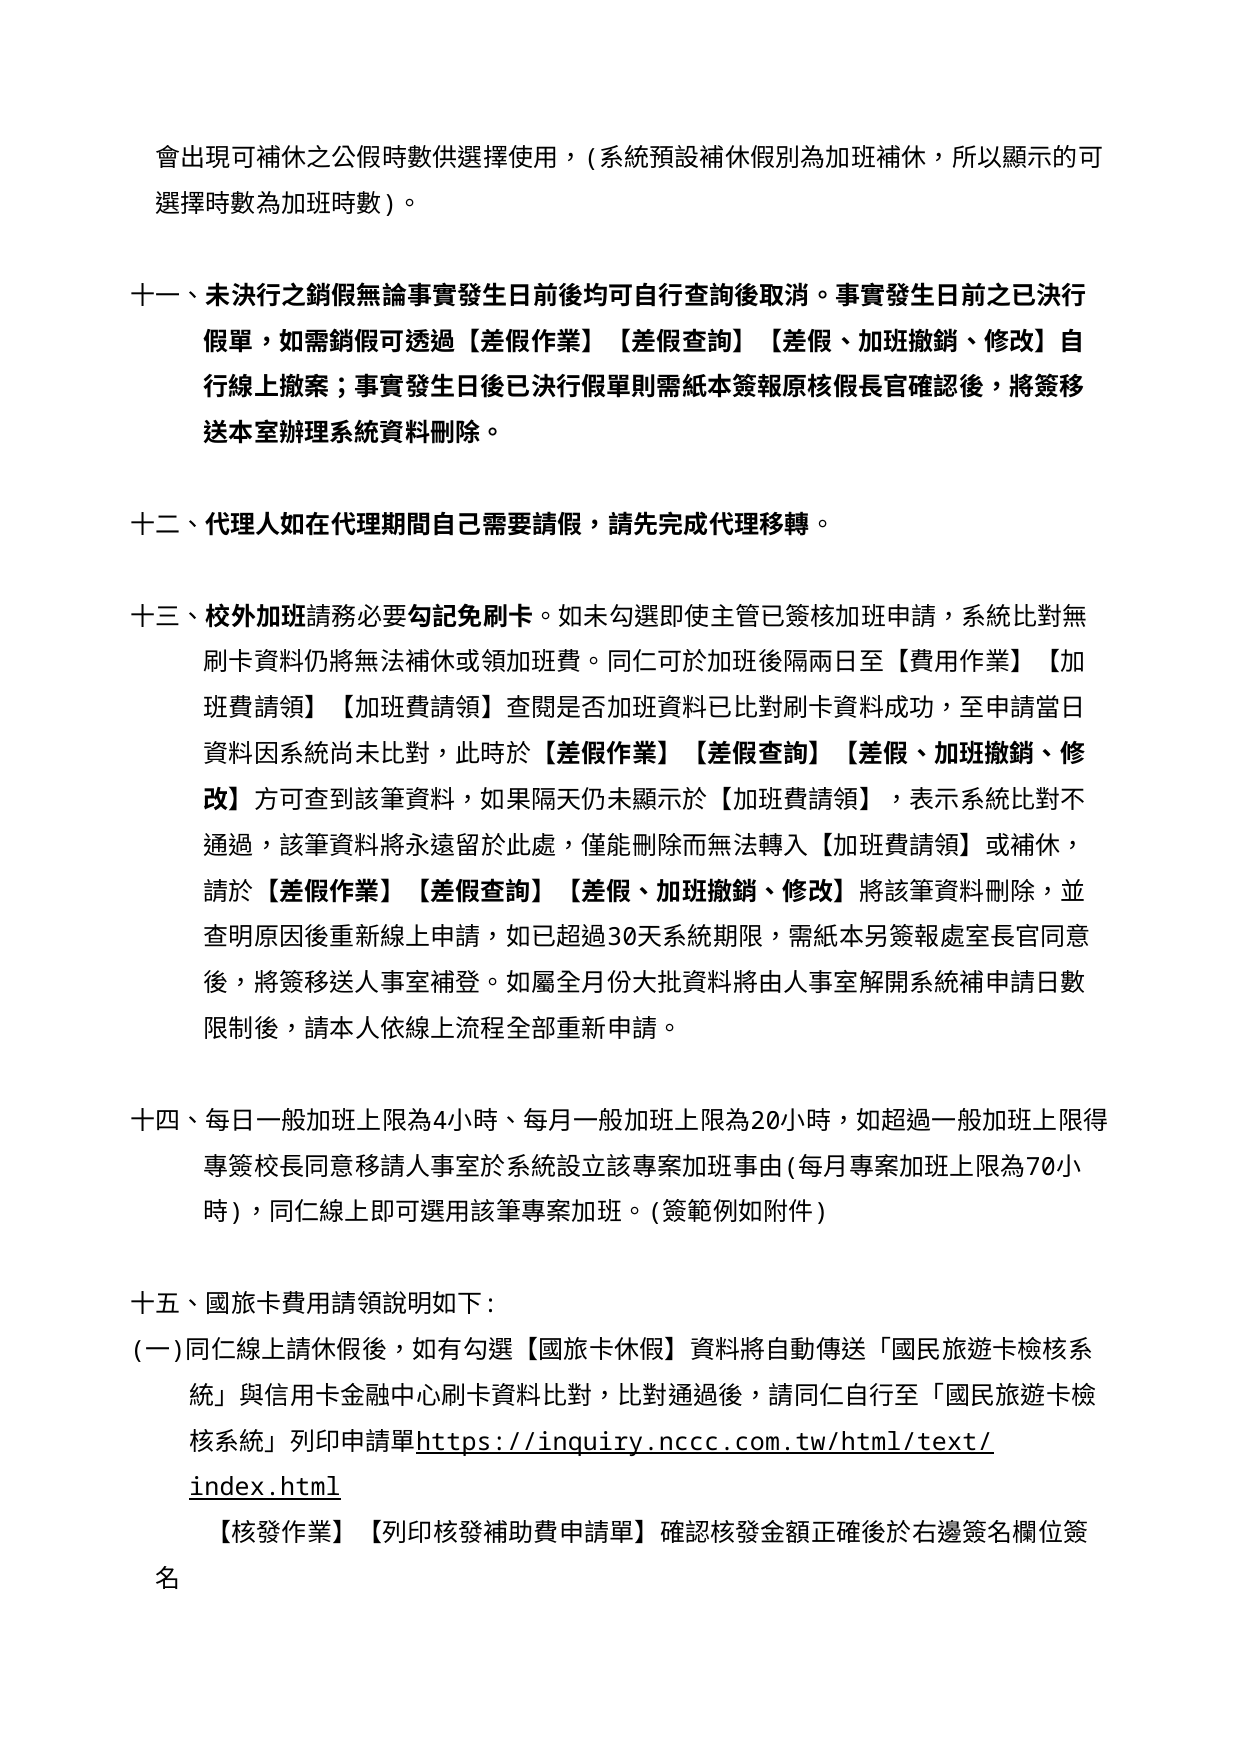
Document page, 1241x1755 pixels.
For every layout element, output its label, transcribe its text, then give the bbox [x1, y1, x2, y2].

text 十三、校外加班請務必要勾記免刷卡。如未勾選即使主管已簽核加班申請，系統比對無刷卡資料仍將無法補休或領加班費。同仁可於加班後隔兩日至【費用作業】【加班費請領】【加班費請領】查閱是否加班資料已比對刷卡資料成功，至申請當日資料因系統尚未比對，此時於【差假作業】【差假查詢】【差假、加班撤銷、修改】方可查到該筆資料，如果隔天仍未顯示於【加班費請領】，表示系統比對不通過，該筆資料將永遠留於此處，僅能刪除而無法轉入【加班費請領】或補休，請於【差假作業】【差假查詢】【差假、加班撤銷、修改】將該筆資料刪除，並查明原因後重新線上申請，如已超過30天系統期限，需紙本另簽報處室長官同意後，將簽移送人事室補登。如屬全月份大批資料將由人事室解開系統補申請日數限制後，請本人依線上流程全部重新申請。 [130, 588, 1110, 1047]
text 【核發作業】【列印核發補助費申請單】確認核發金額正確後於右邊簽名欄位簽名 [130, 1505, 1110, 1597]
text (一)同仁線上請休假後，如有勾選【國旅卡休假】資料將自動傳送「國民旅遊卡檢核系統」與信用卡金融中心刷卡資料比對，比對通過後，請同仁自行至「國民旅遊卡檢核系統」列印申請單https://inquiry.nccc.com.tw/html/text/index.html [130, 1322, 1110, 1505]
text 會出現可補休之公假時數供選擇使用，(系統預設補休假別為加班補休，所以顯示的可選擇時數為加班時數)。 [130, 130, 1110, 222]
text 十五、國旅卡費用請領說明如下: [130, 1276, 1110, 1322]
text 十四、每日一般加班上限為4小時、每月一般加班上限為20小時，如超過一般加班上限得專簽校長同意移請人事室於系統設立該專案加班事由(每月專案加班上限為70小時)，同仁線上即可選用該筆專案加班。(簽範例如附件) [130, 1092, 1110, 1230]
text 十一、未決行之銷假無論事實發生日前後均可自行查詢後取消。事實發生日前之已決行假單，如需銷假可透過【差假作業】【差假查詢】【差假、加班撤銷、修改】自行線上撤案；事實發生日後已決行假單則需紙本簽報原核假長官確認後，將簽移送本室辦理系統資料刪除。 [130, 267, 1110, 451]
text 十二、代理人如在代理期間自己需要請假，請先完成代理移轉。 [130, 497, 1110, 542]
